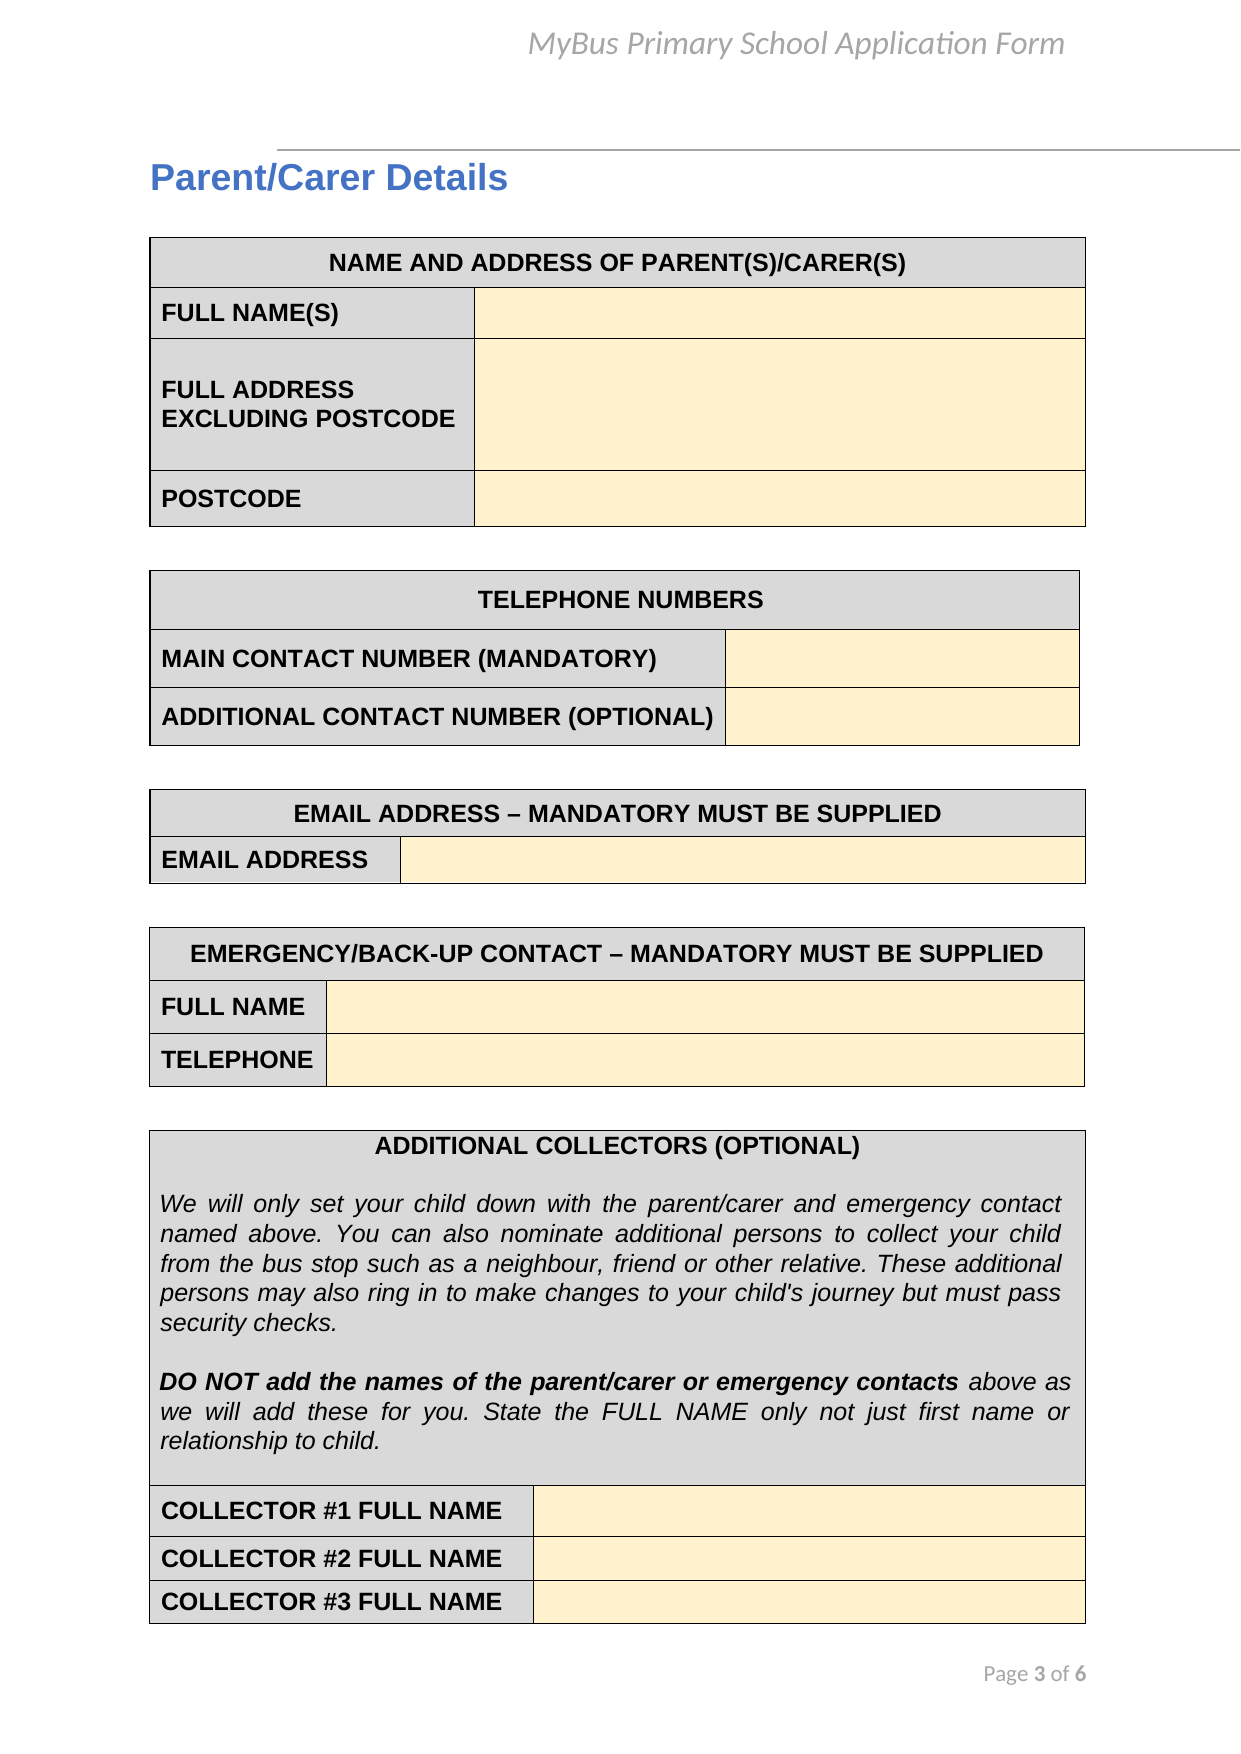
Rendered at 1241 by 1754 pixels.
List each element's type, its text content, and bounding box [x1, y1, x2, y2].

table_cell [475, 288, 1085, 338]
table_cell TELEPHONE [150, 1034, 326, 1086]
table_cell [327, 1034, 1084, 1086]
table_cell Additional Contact Number (optional) [151, 688, 725, 745]
table_cell [726, 688, 1079, 745]
table_cell Collector #2 Full Name [150, 1537, 533, 1580]
text Parent/Carer Details [150, 155, 1086, 198]
table_cell [726, 630, 1079, 687]
table_header Emergency/Back-up Contact – MANDATORY MUST BE SUPPLIED [150, 928, 1084, 980]
table_cell Full Address Excluding Postcode [151, 339, 474, 470]
table_cell Collector #3 Full Name [150, 1581, 533, 1623]
table_header Telephone Numbers [151, 571, 1079, 629]
table_cell [327, 981, 1084, 1033]
table_cell Collector #1 Full Name [150, 1486, 533, 1536]
table_header Additional Collectors (optional) We will only set your child down with the parent/carer and emergency contact named above. You can also nominate additional persons to collect your child from the bus stop such as a neighbour, friend or other relative. These additional persons may also ring in to make changes to your child's journey but must pass security checks. DO NOT add the names of the parent/carer or emergency contacts above as we will add these for you. State the FULL NAME only not just first name or relationship to child. [150, 1131, 1085, 1485]
table_header Name and Address of Parent(s)/Carer(s) [151, 238, 1085, 287]
table_cell [534, 1486, 1085, 1536]
table_cell [401, 837, 1085, 882]
table_cell [534, 1537, 1085, 1580]
table_cell Main Contact Number (mandatory) [151, 630, 725, 687]
table_cell Full Name [150, 981, 326, 1033]
table_cell Full Name(s) [151, 288, 474, 338]
table_cell Postcode [151, 471, 474, 526]
table_cell [475, 471, 1085, 526]
table_cell [475, 339, 1085, 470]
table_cell Email Address [151, 837, 400, 882]
table_header Email Address – MANDATORY MUST BE SUPPLIED [151, 790, 1085, 836]
table_cell [534, 1581, 1085, 1623]
